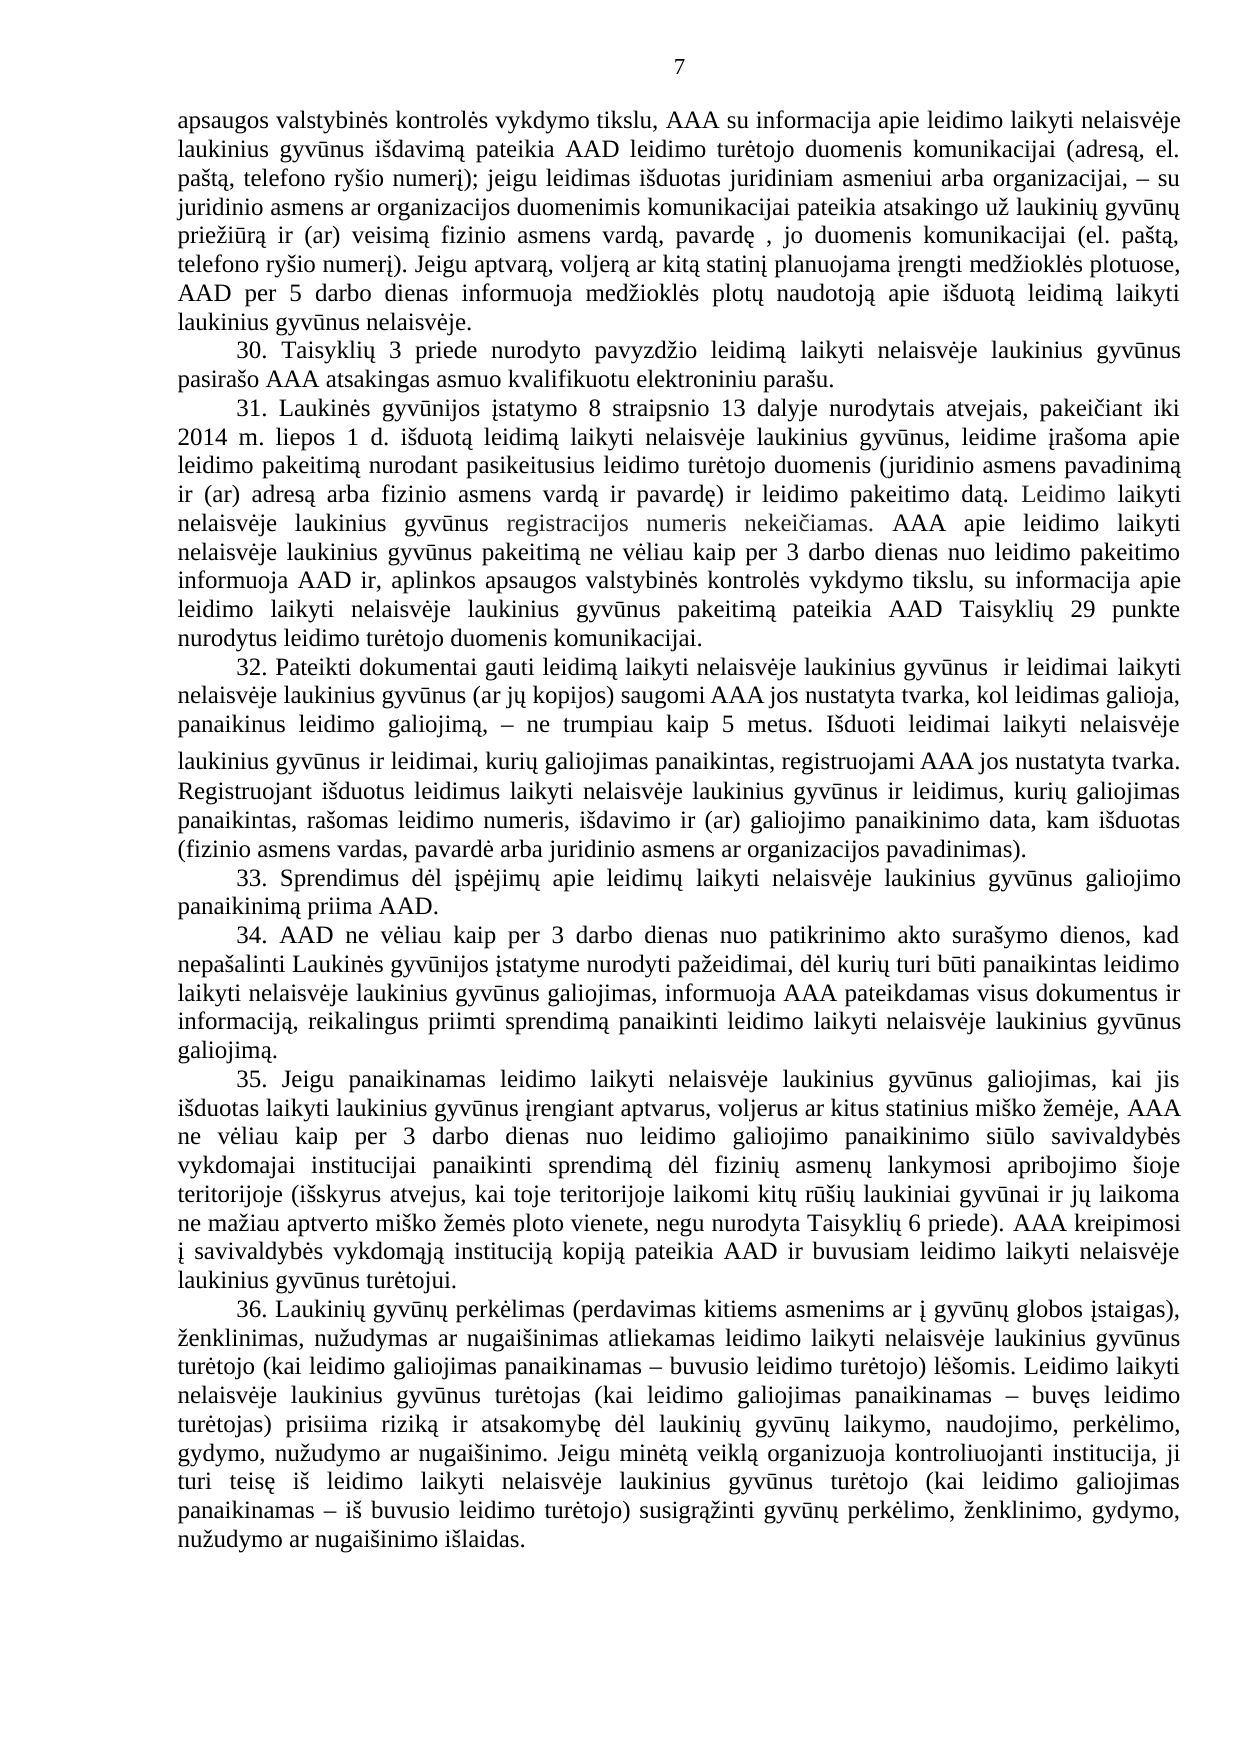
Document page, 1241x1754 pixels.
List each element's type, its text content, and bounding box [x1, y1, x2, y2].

text 33. Sprendimus dėl įspėjimų apie leidimų laikyti nelaisvėje laukinius gyvūnus galiojimo panaikinimą priima AAD. [177, 863, 1181, 920]
text 30. Taisyklių 3 priede nurodyto pavyzdžio leidimą laikyti nelaisvėje laukinius gyvūnus pasirašo AAA atsakingas asmuo kvalifikuotu elektroniniu parašu. [177, 336, 1181, 393]
text 36. Laukinių gyvūnų perkėlimas (perdavimas kitiems asmenims ar į gyvūnų globos įstaigas), ženklinimas, nužudymas ar nugaišinimas atliekamas leidimo laikyti nelaisvėje laukinius gyvūnus turėtojo (kai leidimo galiojimas panaikinamas – buvusio leidimo turėtojo) lėšomis. Leidimo laikyti nelaisvėje laukinius gyvūnus turėtojas (kai leidimo galiojimas panaikinamas – buvęs leidimo turėtojas) prisiima riziką ir atsakomybę dėl laukinių gyvūnų laikymo, naudojimo, perkėlimo, gydymo, nužudymo ar nugaišinimo. Jeigu minėtą veiklą organizuoja kontroliuojanti institucija, ji turi teisę iš leidimo laikyti nelaisvėje laukinius gyvūnus turėtojo (kai leidimo galiojimas panaikinamas – iš buvusio leidimo turėtojo) susigrąžinti gyvūnų perkėlimo, ženklinimo, gydymo, nužudymo ar nugaišinimo išlaidas. [177, 1294, 1181, 1553]
text 32. Pateikti dokumentai gauti leidimą laikyti nelaisvėje laukinius gyvūnus ir leidimai laikyti nelaisvėje laukinius gyvūnus (ar jų kopijos) saugomi AAA jos nustatyta tvarka, kol leidimas galioja, panaikinus leidimo galiojimą, – ne trumpiau kaip 5 metus. Išduoti leidimai laikyti nelaisvėje laukinius gyvūnus ir leidimai, kurių galiojimas panaikintas, registruojami AAA jos nustatyta tvarka. Registruojant išduotus leidimus laikyti nelaisvėje laukinius gyvūnus ir leidimus, kurių galiojimas panaikintas, rašomas leidimo numeris, išdavimo ir (ar) galiojimo panaikinimo data, kam išduotas (fizinio asmens vardas, pavardė arba juridinio asmens ar organizacijos pavadinimas). [177, 652, 1181, 863]
text 31. Laukinės gyvūnijos įstatymo 8 straipsnio 13 dalyje nurodytais atvejais, pakeičiant iki 2014 m. liepos 1 d. išduotą leidimą laikyti nelaisvėje laukinius gyvūnus, leidime įrašoma apie leidimo pakeitimą nurodant pasikeitusius leidimo turėtojo duomenis (juridinio asmens pavadinimą ir (ar) adresą arba fizinio asmens vardą ir pavardę) ir leidimo pakeitimo datą. Leidimo laikyti nelaisvėje laukinius gyvūnus registracijos numeris nekeičiamas. AAA apie leidimo laikyti nelaisvėje laukinius gyvūnus pakeitimą ne vėliau kaip per 3 darbo dienas nuo leidimo pakeitimo informuoja AAD ir, aplinkos apsaugos valstybinės kontrolės vykdymo tikslu, su informacija apie leidimo laikyti nelaisvėje laukinius gyvūnus pakeitimą pateikia AAD Taisyklių 29 punkte nurodytus leidimo turėtojo duomenis komunikacijai. [177, 393, 1181, 652]
text 35. Jeigu panaikinamas leidimo laikyti nelaisvėje laukinius gyvūnus galiojimas, kai jis išduotas laikyti laukinius gyvūnus įrengiant aptvarus, voljerus ar kitus statinius miško žemėje, AAA ne vėliau kaip per 3 darbo dienas nuo leidimo galiojimo panaikinimo siūlo savivaldybės vykdomajai institucijai panaikinti sprendimą dėl fizinių asmenų lankymosi apribojimo šioje teritorijoje (išskyrus atvejus, kai toje teritorijoje laikomi kitų rūšių laukiniai gyvūnai ir jų laikoma ne mažiau aptverto miško žemės ploto vienete, negu nurodyta Taisyklių 6 priede). AAA kreipimosi į savivaldybės vykdomąją instituciją kopiją pateikia AAD ir buvusiam leidimo laikyti nelaisvėje laukinius gyvūnus turėtojui. [177, 1064, 1181, 1294]
text apsaugos valstybinės kontrolės vykdymo tikslu, AAA su informacija apie leidimo laikyti nelaisvėje laukinius gyvūnus išdavimą pateikia AAD leidimo turėtojo duomenis komunikacijai (adresą, el. paštą, telefono ryšio numerį); jeigu leidimas išduotas juridiniam asmeniui arba organizacijai, – su juridinio asmens ar organizacijos duomenimis komunikacijai pateikia atsakingo už laukinių gyvūnų priežiūrą ir (ar) veisimą fizinio asmens vardą, pavardę , jo duomenis komunikacijai (el. paštą, telefono ryšio numerį). Jeigu aptvarą, voljerą ar kitą statinį planuojama įrengti medžioklės plotuose, AAD per 5 darbo dienas informuoja medžioklės plotų naudotoją apie išduotą leidimą laikyti laukinius gyvūnus nelaisvėje. [177, 106, 1181, 336]
text 34. AAD ne vėliau kaip per 3 darbo dienas nuo patikrinimo akto surašymo dienos, kad nepašalinti Laukinės gyvūnijos įstatyme nurodyti pažeidimai, dėl kurių turi būti panaikintas leidimo laikyti nelaisvėje laukinius gyvūnus galiojimas, informuoja AAA pateikdamas visus dokumentus ir informaciją, reikalingus priimti sprendimą panaikinti leidimo laikyti nelaisvėje laukinius gyvūnus galiojimą. [177, 920, 1181, 1064]
